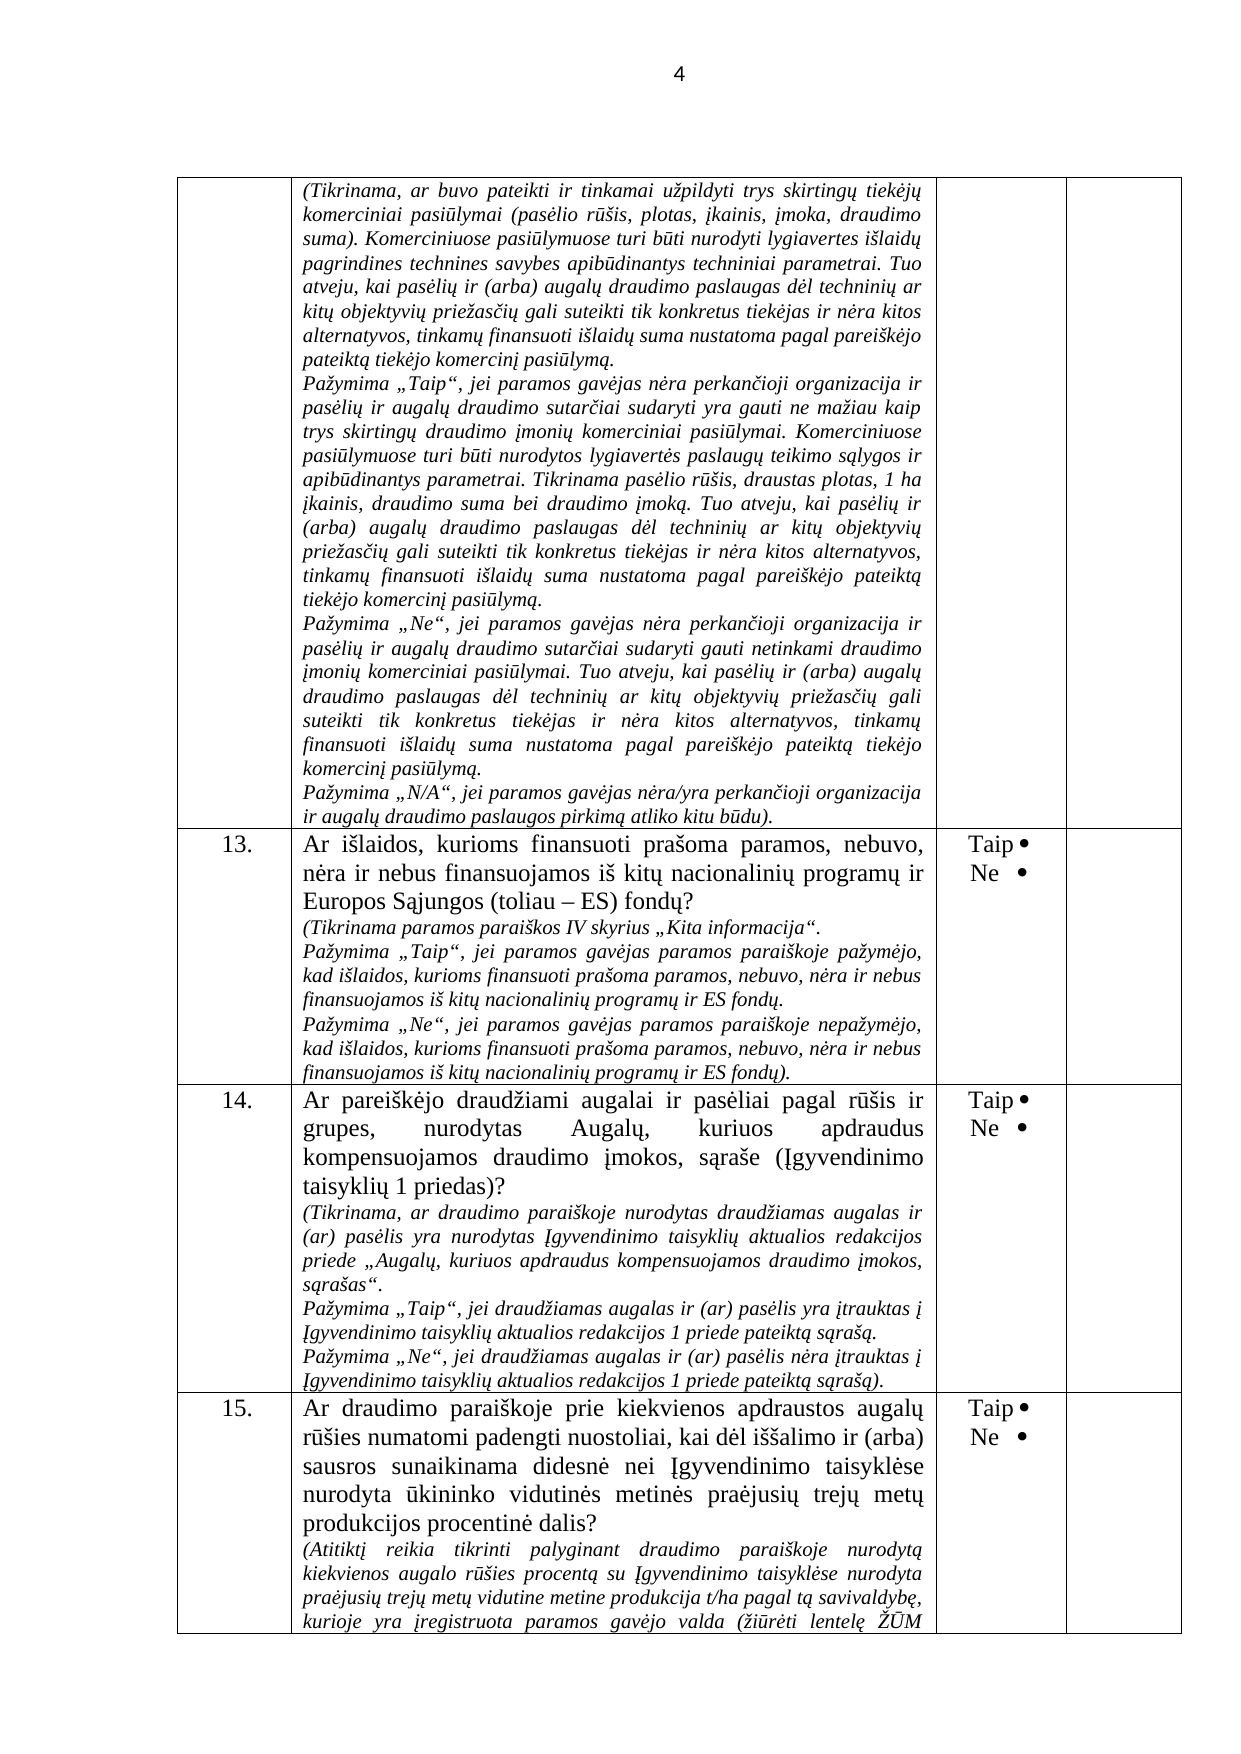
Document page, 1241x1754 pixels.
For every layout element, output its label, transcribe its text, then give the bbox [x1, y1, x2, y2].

table_cell Taip  Ne  [937, 1085, 1066, 1392]
table_cell 15. [178, 1393, 291, 1633]
table_cell Ar draudimo paraiškoje prie kiekvienos apdraustos augalų rūšies numatomi padengti nuostoliai, kai dėl iššalimo ir (arba) sausros sunaikinama didesnė nei Įgyvendinimo taisyklėse nurodyta ūkininko vidutinės metinės praėjusių trejų metų produkcijos procentinė dalis? (Atitiktį reikia tikrinti palyginant draudimo paraiškoje nurodytą kiekvienos augalo rūšies procentą su Įgyvendinimo taisyklėse nurodyta praėjusių trejų metų vidutine metine produkcija t/ha pagal tą savivaldybę, kurioje yra įregistruota paramos gavėjo valda (žiūrėti lentelę ŽŪM [292, 1393, 936, 1633]
table_cell [1067, 829, 1181, 1084]
table_cell (Tikrinama, ar buvo pateikti ir tinkamai užpildyti trys skirtingų tiekėjų komerciniai pasiūlymai (pasėlio rūšis, plotas, įkainis, įmoka, draudimo suma). Komerciniuose pasiūlymuose turi būti nurodyti lygiavertes išlaidų pagrindines technines savybes apibūdinantys techniniai parametrai. Tuo atveju, kai pasėlių ir (arba) augalų draudimo paslaugas dėl techninių ar kitų objektyvių priežasčių gali suteikti tik konkretus tiekėjas ir nėra kitos alternatyvos, tinkamų finansuoti išlaidų suma nustatoma pagal pareiškėjo pateiktą tiekėjo komercinį pasiūlymą. Pažymima „Taip“, jei paramos gavėjas nėra perkančioji organizacija ir pasėlių ir augalų draudimo sutarčiai sudaryti yra gauti ne mažiau kaip trys skirtingų draudimo įmonių komerciniai pasiūlymai. Komerciniuose pasiūlymuose turi būti nurodytos lygiavertės paslaugų teikimo sąlygos ir apibūdinantys parametrai. Tikrinama pasėlio rūšis, draustas plotas, 1 ha įkainis, draudimo suma bei draudimo įmoką. Tuo atveju, kai pasėlių ir (arba) augalų draudimo paslaugas dėl techninių ar kitų objektyvių priežasčių gali suteikti tik konkretus tiekėjas ir nėra kitos alternatyvos, tinkamų finansuoti išlaidų suma nustatoma pagal pareiškėjo pateiktą tiekėjo komercinį pasiūlymą. Pažymima „Ne“, jei paramos gavėjas nėra perkančioji organizacija ir pasėlių ir augalų draudimo sutarčiai sudaryti gauti netinkami draudimo įmonių komerciniai pasiūlymai. Tuo atveju, kai pasėlių ir (arba) augalų draudimo paslaugas dėl techninių ar kitų objektyvių priežasčių gali suteikti tik konkretus tiekėjas ir nėra kitos alternatyvos, tinkamų finansuoti išlaidų suma nustatoma pagal pareiškėjo pateiktą tiekėjo komercinį pasiūlymą. Pažymima „N/A“, jei paramos gavėjas nėra/yra perkančioji organizacija ir augalų draudimo paslaugos pirkimą atliko kitu būdu). [292, 178, 936, 828]
table_cell 14. [178, 1085, 291, 1392]
table_cell 13. [178, 829, 291, 1084]
table_cell Ar pareiškėjo draudžiami augalai ir pasėliai pagal rūšis ir grupes, nurodytas Augalų, kuriuos apdraudus kompensuojamos draudimo įmokos, sąraše (Įgyvendinimo taisyklių 1 priedas)? (Tikrinama, ar draudimo paraiškoje nurodytas draudžiamas augalas ir (ar) pasėlis yra nurodytas Įgyvendinimo taisyklių aktualios redakcijos priede „Augalų, kuriuos apdraudus kompensuojamos draudimo įmokos, sąrašas“. Pažymima „Taip“, jei draudžiamas augalas ir (ar) pasėlis yra įtrauktas į Įgyvendinimo taisyklių aktualios redakcijos 1 priede pateiktą sąrašą. Pažymima „Ne“, jei draudžiamas augalas ir (ar) pasėlis nėra įtrauktas į Įgyvendinimo taisyklių aktualios redakcijos 1 priede pateiktą sąrašą). [292, 1085, 936, 1392]
table_cell [1067, 1085, 1181, 1392]
table_cell Taip  Ne  [937, 829, 1066, 1084]
table_cell [1067, 178, 1181, 828]
table_cell [1067, 1393, 1181, 1633]
table_cell Taip  Ne  [937, 1393, 1066, 1633]
table_cell Ar išlaidos, kurioms finansuoti prašoma paramos, nebuvo, nėra ir nebus finansuojamos iš kitų nacionalinių programų ir Europos Sąjungos (toliau – ES) fondų? (Tikrinama paramos paraiškos IV skyrius „Kita informacija“. Pažymima „Taip“, jei paramos gavėjas paramos paraiškoje pažymėjo, kad išlaidos, kurioms finansuoti prašoma paramos, nebuvo, nėra ir nebus finansuojamos iš kitų nacionalinių programų ir ES fondų. Pažymima „Ne“, jei paramos gavėjas paramos paraiškoje nepažymėjo, kad išlaidos, kurioms finansuoti prašoma paramos, nebuvo, nėra ir nebus finansuojamos iš kitų nacionalinių programų ir ES fondų). [292, 829, 936, 1084]
table_cell [937, 178, 1066, 828]
table_cell [178, 178, 291, 828]
